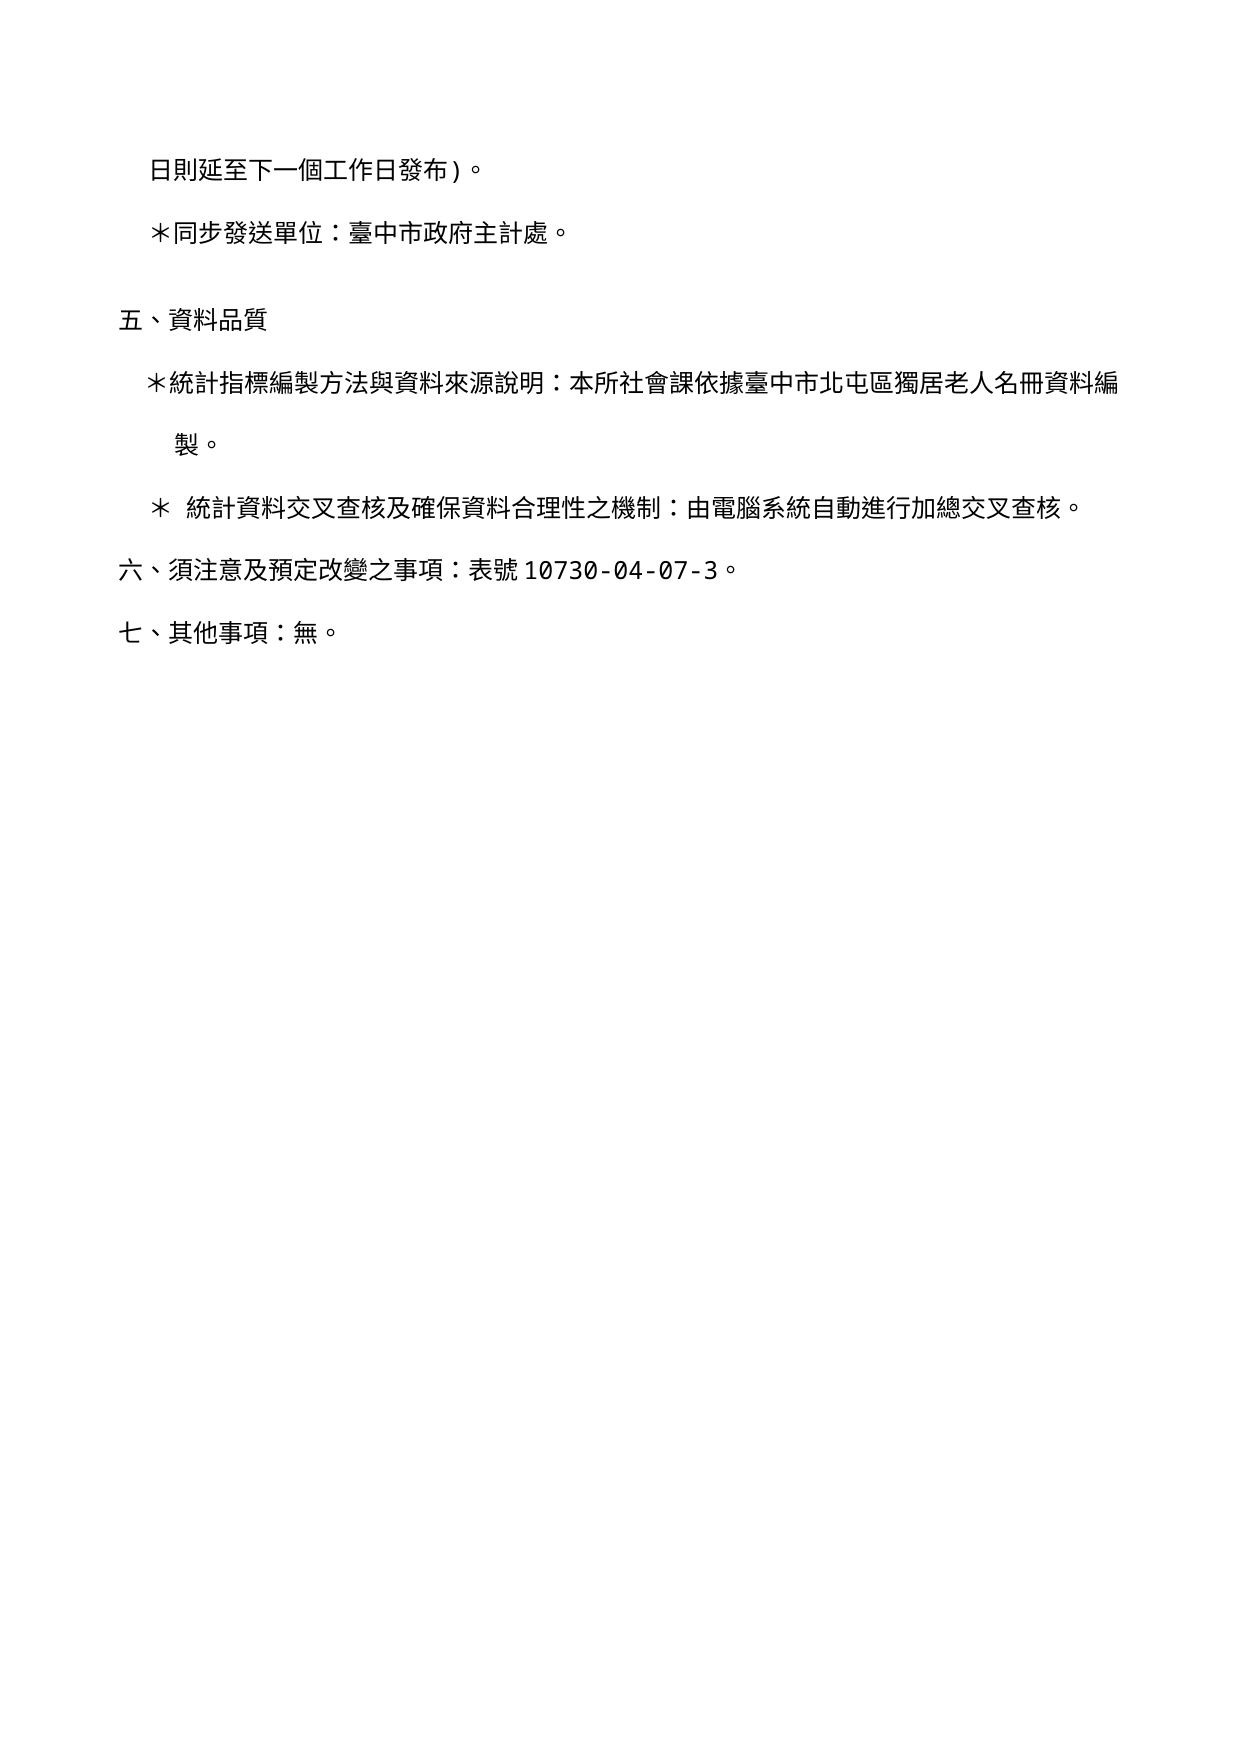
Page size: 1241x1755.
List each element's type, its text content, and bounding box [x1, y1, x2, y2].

text 五、資料品質 [118, 277, 1122, 339]
text 製。 [118, 402, 1122, 464]
text 日則延至下一個工作日發布)。 [149, 127, 1122, 189]
text 六、須注意及預定改變之事項：表號10730-04-07-3。 [118, 527, 1122, 589]
text 七、其他事項：無。 [118, 589, 1122, 652]
text ＊統計指標編製方法與資料來源說明：本所社會課依據臺中市北屯區獨居老人名冊資料編 [118, 339, 1122, 402]
list 統計資料交叉查核及確保資料合理性之機制：由電腦系統自動進行加總交叉查核。 [149, 464, 1122, 527]
text ＊同步發送單位：臺中市政府主計處。 [149, 189, 1122, 252]
